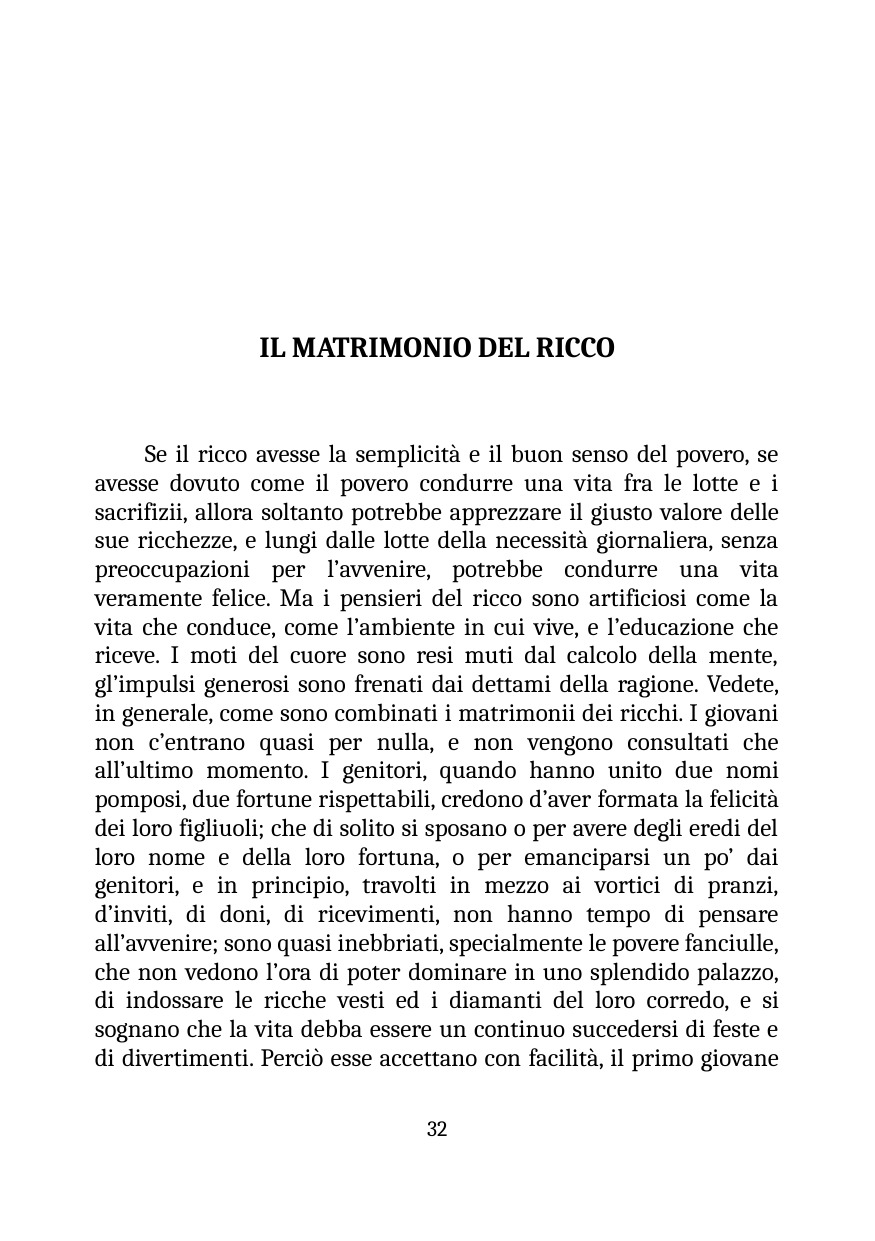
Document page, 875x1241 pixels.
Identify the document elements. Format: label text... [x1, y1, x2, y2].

text Se il ricco avesse la semplicità e il buon senso del povero, se avesse dovuto come il povero condurre una vita fra le lotte e i sacrifizii, allora soltanto potrebbe apprezzare il giusto valore delle sue ricchezze, e lungi dalle lotte della necessità giornaliera, senza preoccupazioni per l’avvenire, potrebbe condurre una vita veramente felice. Ma i pensieri del ricco sono artificiosi come la vita che conduce, come l’ambiente in cui vive, e l’educazione che riceve. I moti del cuore sono resi muti dal calcolo della mente, gl’impulsi generosi sono frenati dai dettami della ragione. Vedete, in generale, come sono combinati i matrimonii dei ricchi. I giovani non c’entrano quasi per nulla, e non vengono consultati che all’ultimo momento. I genitori, quando hanno unito due nomi pomposi, due fortune rispettabili, credono d’aver formata la felicità dei loro figliuoli; che di solito si sposano o per avere degli eredi del loro nome e della loro fortuna, o per emanciparsi un po’ dai genitori, e in principio, travolti in mezzo ai vortici di pranzi, d’inviti, di doni, di ricevimenti, non hanno tempo di pensare all’avvenire; sono quasi inebbriati, specialmente le povere fanciulle, che non vedono l’ora di poter dominare in uno splendido palazzo, di indossare le ricche vesti ed i diamanti del loro corredo, e si sognano che la vita debba essere un continuo succedersi di feste e di divertimenti. Perciò esse accettano con facilità, il primo giovane [94, 440, 779, 1073]
subtitle IL MATRIMONIO DEL RICCO [94, 331, 779, 364]
